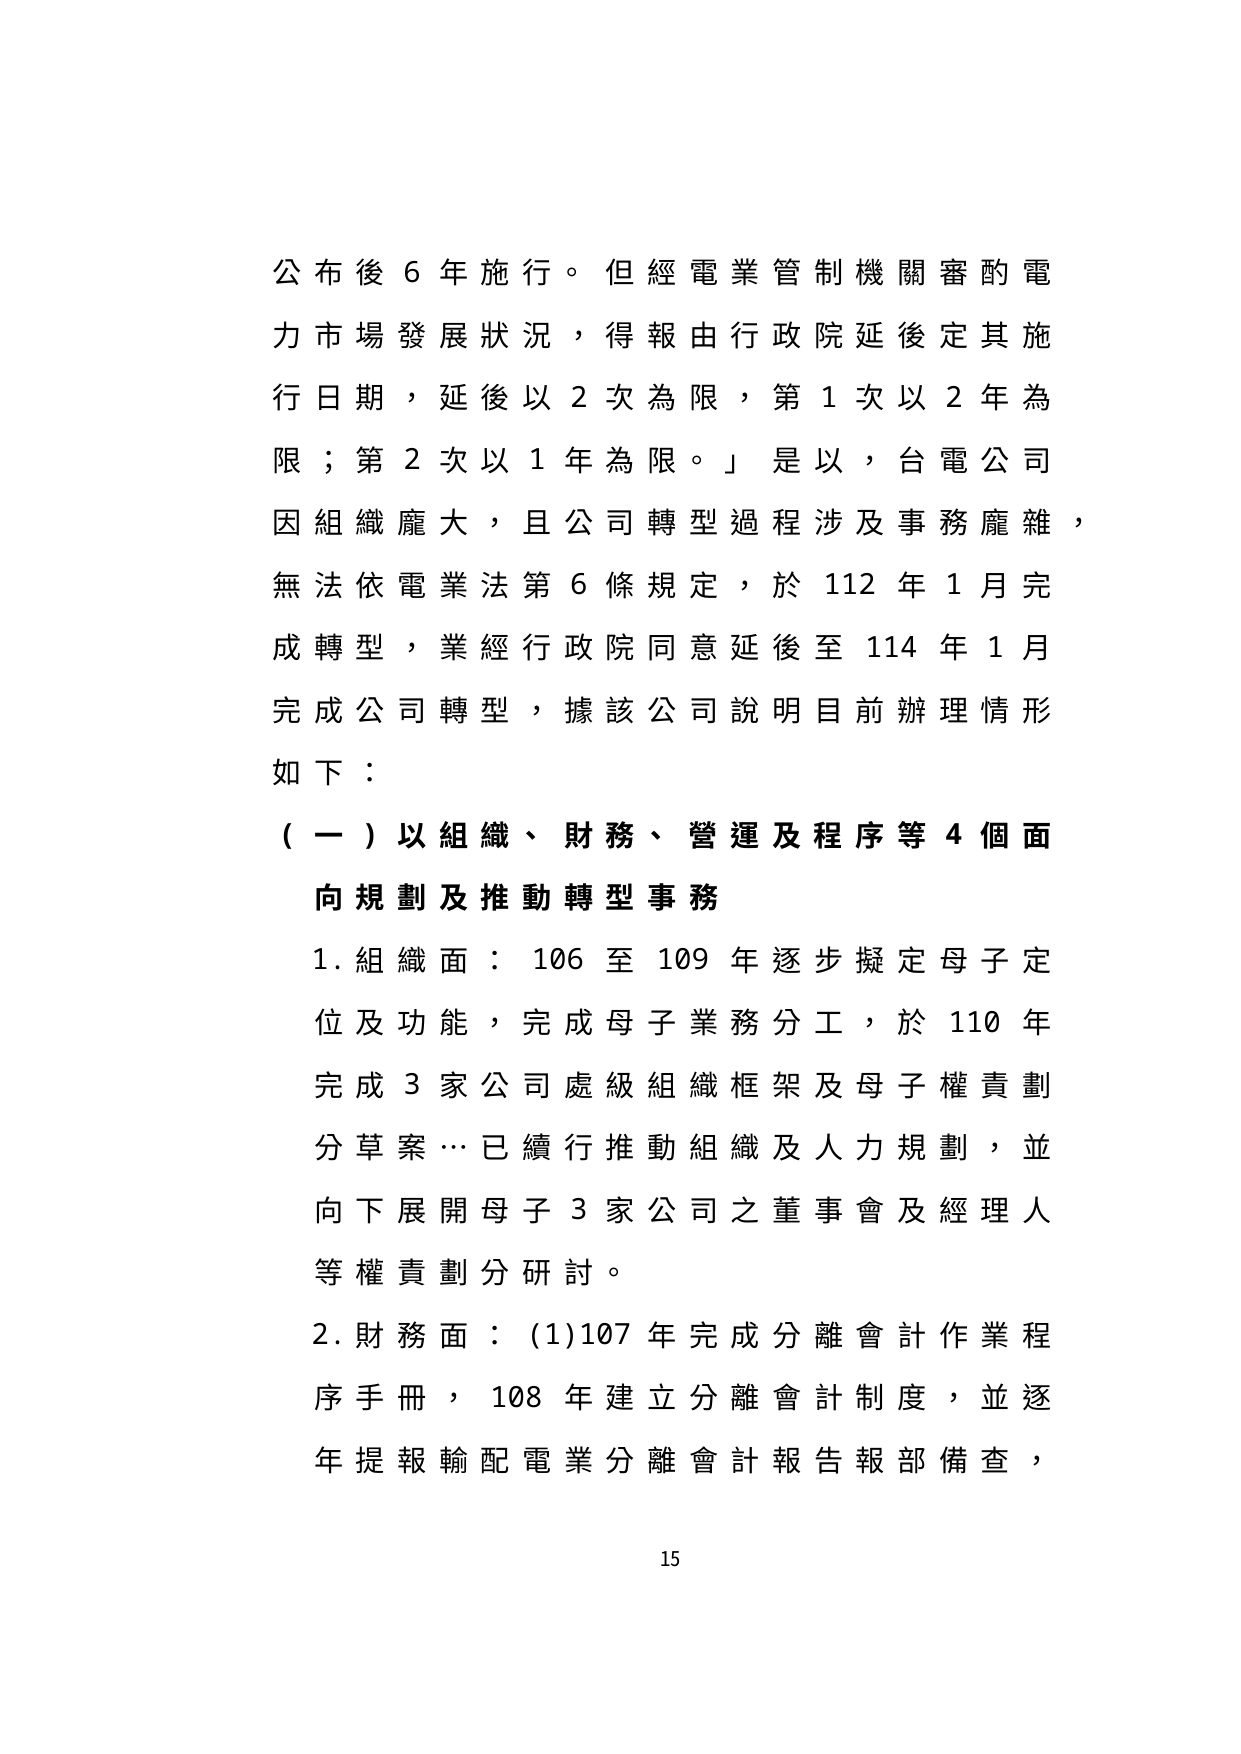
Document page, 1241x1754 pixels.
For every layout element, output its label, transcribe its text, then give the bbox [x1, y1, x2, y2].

text 1.組織面：106至109年逐步擬定母子定位及功能，完成母子業務分工，於110年完成3家公司處級組織框架及母子權責劃分草案…已續行推動組織及人力規劃，並向下展開母子3家公司之董事會及經理人等權責劃分研討。 [271, 917, 1058, 1292]
text 2.財務面：(1)107年完成分離會計作業程序手冊，108年建立分離會計制度，並逐年提報輸配電業分離會計報告報部備查， [271, 1292, 1058, 1479]
text (一)以組織、財務、營運及程序等4個面向規劃及推動轉型事務 [242, 792, 1058, 917]
text 依電業法第6條第1項規定：「輸配電業不得兼營發電業或售電業，且與發電業及售電業不得交叉持股。但經電業管制機關核准者，輸配電業得兼營公用售電業。」同條第5項及第6項規定：「為達成穩定供電目標，台灣電力股份有限公司之發電業及輸配電業專業分工後，轉型為控股母公司，其下成立發電及輸配售電公司。」、「第1項規定，自本法中華民國106年1月11日修正之條文公布後6年施行。但經電業管制機關審酌電力市場發展狀況，得報由行政院延後定其施行日期，延後以2次為限，第1次以2年為限；第2次以1年為限。」是以，台電公司因組織龐大，且公司轉型過程涉及事務龐雜，無法依電業法第6條規定，於112年1月完成轉型，業經行政院同意延後至114年1月完成公司轉型，據該公司說明目前辦理情形如下： [242, 229, 1058, 792]
